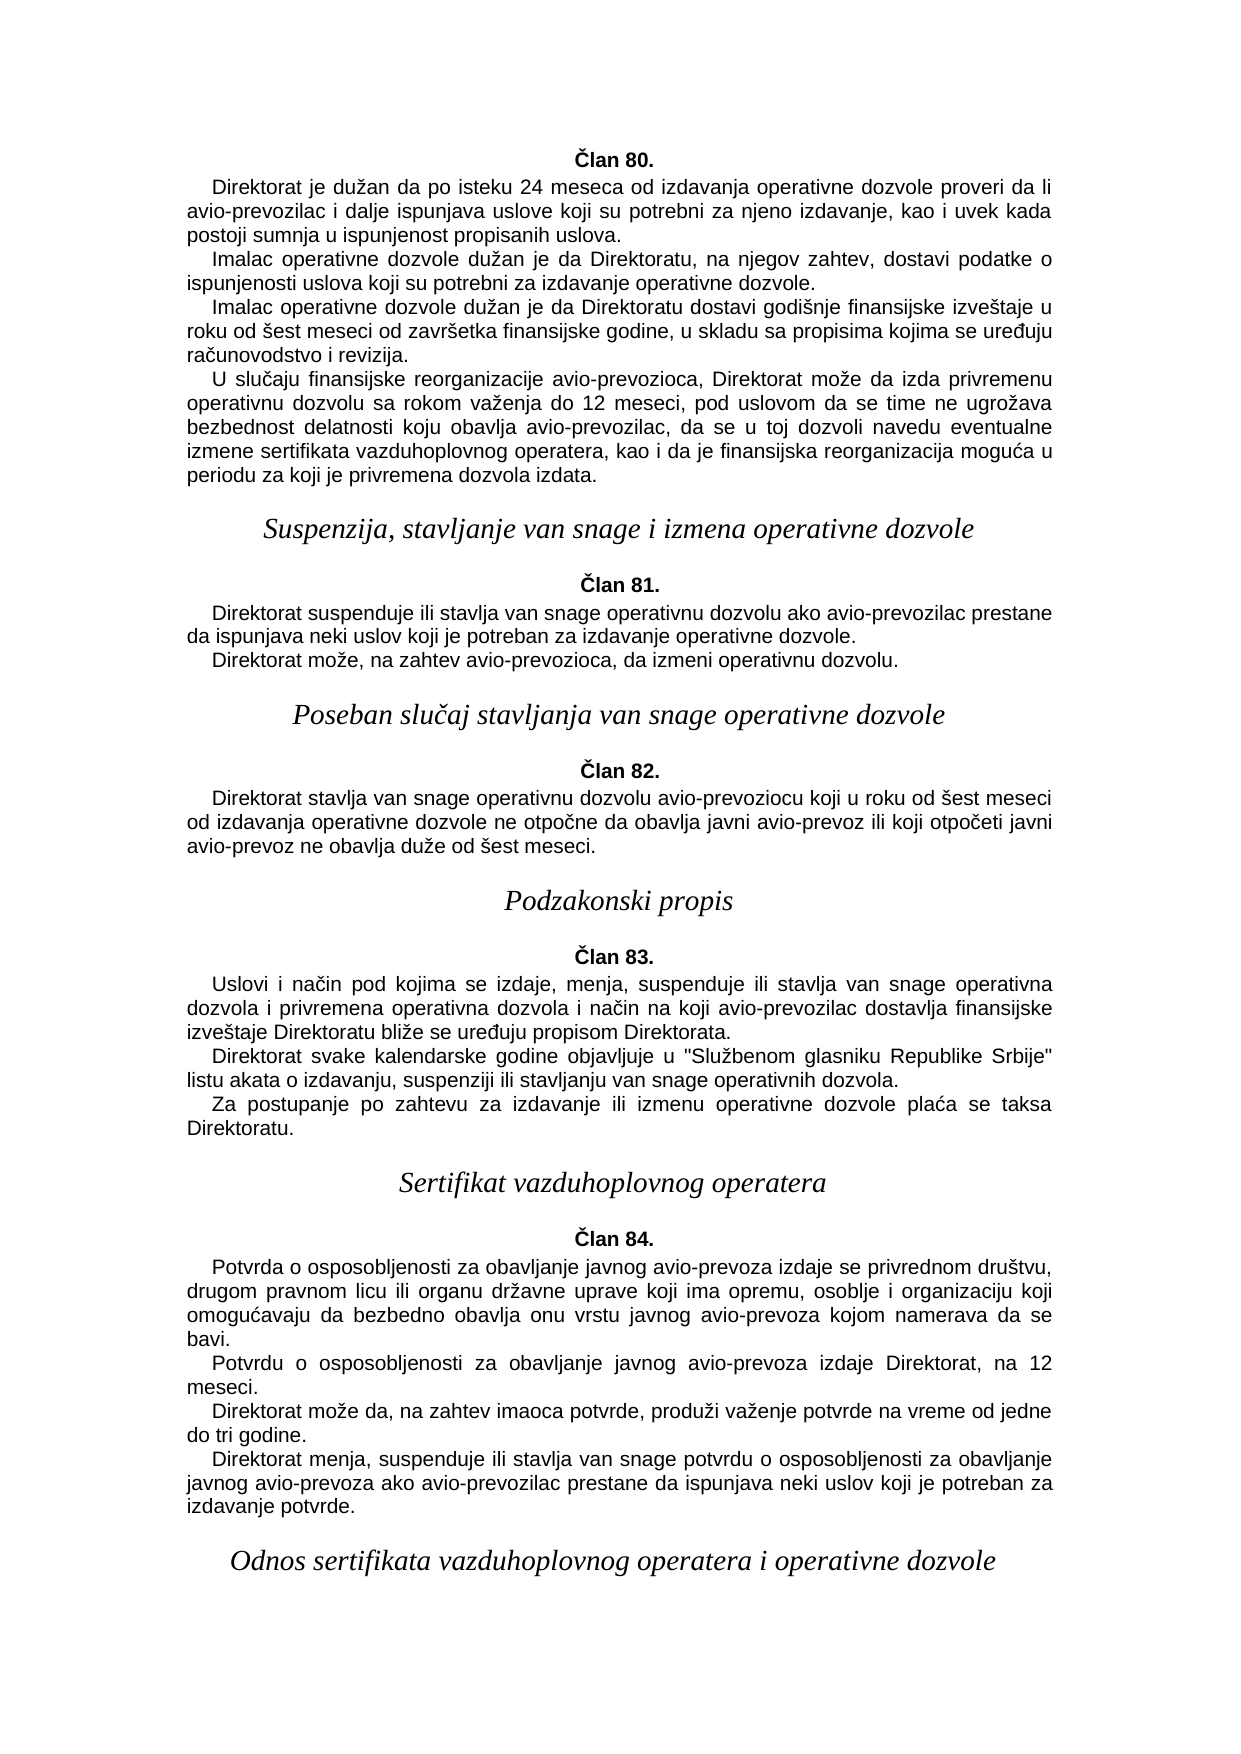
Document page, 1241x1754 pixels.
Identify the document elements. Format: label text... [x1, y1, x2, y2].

text Uslovi i način pod kojima se izdaje, menja, suspenduje ili stavlja van snage operativna dozvola i privremena operativna dozvola i način na koji avio-prevozilac dostavlja finansijske izveštaje Direktoratu bliže se uređuju propisom Direktorata. [187, 972, 1053, 1044]
text Direktorat menja, suspenduje ili stavlja van snage potvrdu o osposobljenosti za obavljanje javnog avio-prevoza ako avio-prevozilac prestane da ispunjava neki uslov koji je potreban za izdavanje potvrde. [187, 1446, 1053, 1518]
text Poseban slučaj stavljanja van snage operativne dozvole [148, 697, 1093, 731]
text U slučaju finansijske reorganizacije avio-prevozioca, Direktorat može da izda privremenu operativnu dozvolu sa rokom važenja do 12 meseci, pod uslovom da se time ne ugrožava bezbednost delatnosti koju obavlja avio-prevozilac, da se u toj dozvoli navedu eventualne izmene sertifikata vazduhoplovnog operatera, kao i da je finansijska reorganizacija moguća u periodu za koji je privremena dozvola izdata. [187, 367, 1053, 487]
text Direktorat može, na zahtev avio-prevozioca, da izmeni operativnu dozvolu. [187, 648, 1053, 672]
text Član 82. [148, 759, 1093, 783]
text Odnos sertifikata vazduhoplovnog operatera i operativne dozvole ﻿ [148, 1543, 1093, 1577]
text Direktorat svake kalendarske godine objavljuje u "Službenom glasniku Republike Srbije" listu akata o izdavanju, suspenziji ili stavljanju van snage operativnih dozvola. [187, 1044, 1053, 1092]
text Imalac operativne dozvole dužan je da Direktoratu, na njegov zahtev, dostavi podatke o ispunjenosti uslova koji su potrebni za izdavanje operativne dozvole. [187, 247, 1053, 295]
text Član 80. ﻿ [148, 148, 1093, 172]
text Podzakonski propis [148, 883, 1093, 916]
text Imalac operativne dozvole dužan je da Direktoratu dostavi godišnje finansijske izveštaje u roku od šest meseci od završetka finansijske godine, u skladu sa propisima kojima se uređuju računovodstvo i revizija. [187, 295, 1053, 367]
text Direktorat može da, na zahtev imaoca potvrde, produži važenje potvrde na vreme od jedne do tri godine. [187, 1398, 1053, 1446]
text Član 84. ﻿ [148, 1227, 1093, 1252]
text Za postupanje po zahtevu za izdavanje ili izmenu operativne dozvole plaća se taksa Direktoratu. [187, 1092, 1053, 1140]
text Direktorat suspenduje ili stavlja van snage operativnu dozvolu ako avio-prevozilac prestane da ispunjava neki uslov koji je potreban za izdavanje operativne dozvole. [187, 600, 1053, 648]
text Direktorat je dužan da po isteku 24 meseca od izdavanja operativne dozvole proveri da li avio-prevozilac i dalje ispunjava uslove koji su potrebni za njeno izdavanje, kao i uvek kada postoji sumnja u ispunjenost propisanih uslova. [187, 175, 1053, 247]
text Potvrda o osposobljenosti za obavljanje javnog avio-prevoza izdaje se privrednom društvu, drugom pravnom licu ili organu državne uprave koji ima opremu, osoblje i organizaciju koji omogućavaju da bezbedno obavlja onu vrstu javnog avio-prevoza kojom namerava da se bavi. [187, 1255, 1053, 1351]
text Sertifikat vazduhoplovnog operatera ﻿ [148, 1165, 1093, 1199]
text Potvrdu o osposobljenosti za obavljanje javnog avio-prevoza izdaje Direktorat, na 12 meseci. [187, 1351, 1053, 1398]
text Direktorat stavlja van snage operativnu dozvolu avio-prevoziocu koji u roku od šest meseci od izdavanja operativne dozvole ne otpočne da obavlja javni avio-prevoz ili koji otpočeti javni avio-prevoz ne obavlja duže od šest meseci. [187, 786, 1053, 858]
text Član 83. ﻿ [148, 944, 1093, 969]
text Suspenzija, stavljanje van snage i izmena operativne dozvole [148, 512, 1093, 545]
text Član 81. [148, 573, 1093, 597]
